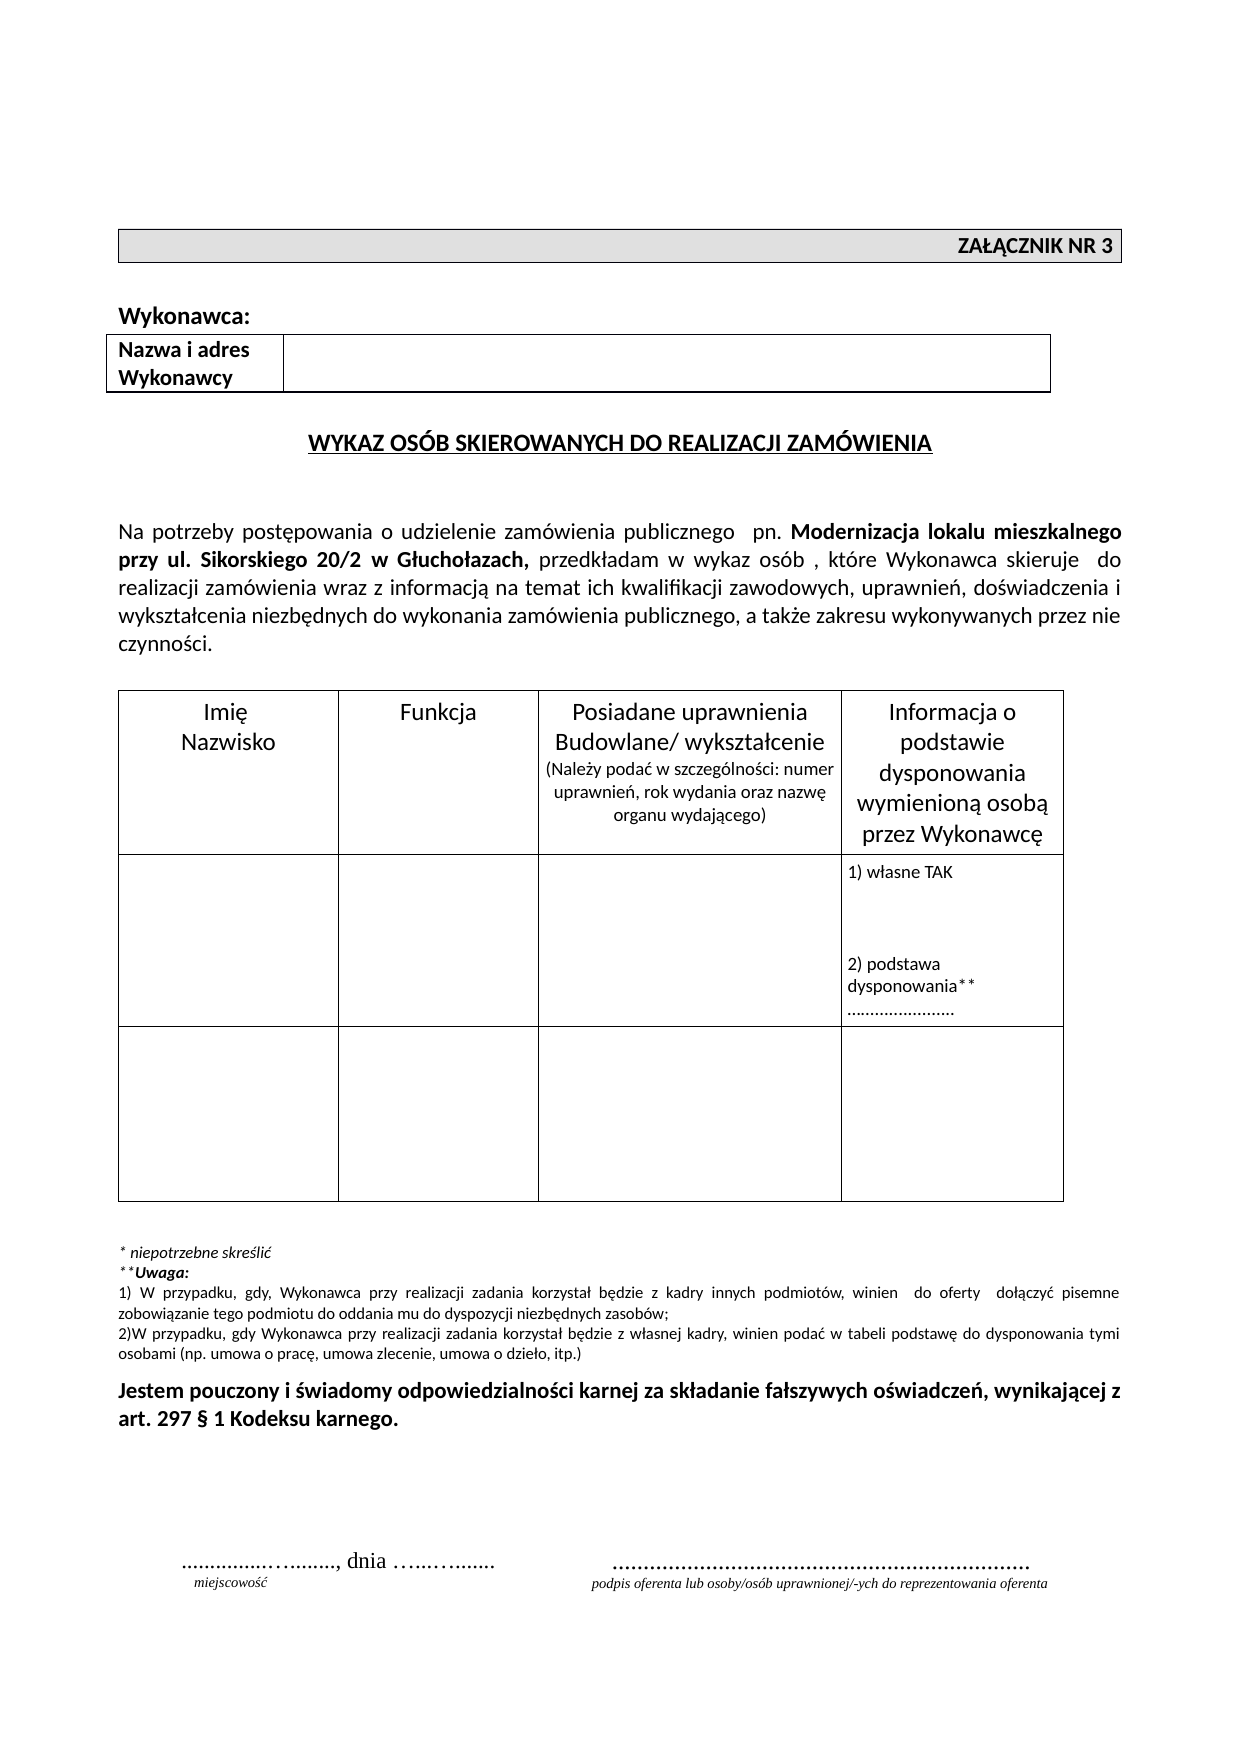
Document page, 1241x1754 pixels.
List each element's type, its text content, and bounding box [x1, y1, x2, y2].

table_header Funkcja [339, 691, 538, 854]
table_cell [119, 1027, 338, 1201]
table_header Imię Nazwisko [119, 691, 338, 854]
subtitle ZAŁĄCZNIK NR 3 [119, 230, 1121, 262]
table_header ...............…........, dnia …...…....... miejscowość [147, 1546, 530, 1624]
text 2)W przypadku, gdy Wykonawca przy realizacji zadania korzystał będzie z własnej kadry, winien podać w tabeli podstawę do dysponowania tymi osobami (np. umowa o pracę, umowa zlecenie, umowa o dzieło, itp.) [118, 1323, 1122, 1364]
text **Uwaga: [118, 1262, 1122, 1283]
table_cell [842, 1027, 1063, 1201]
table_cell [539, 855, 841, 1026]
table_cell [539, 1027, 841, 1201]
table_header ................................................................... podpis oferenta lub osoby/osób uprawnionej/-ych do reprezentowania oferenta [530, 1546, 1112, 1624]
text Wykonawca: [118, 300, 1122, 331]
table_header Nazwa i adres Wykonawcy [107, 335, 283, 391]
table_cell 1) własne TAK 2) podstawa dysponowania** ….................... [842, 855, 1063, 1026]
text Na potrzeby postępowania o udzielenie zamówienia publicznego pn. Modernizacja lokalu mieszkalnego przy ul. Sikorskiego 20/2 w Głuchołazach, przedkładam w wykaz osób , które Wykonawca skieruje do realizacji zamówienia wraz z informacją na temat ich kwalifikacji zawodowych, uprawnień, doświadczenia i wykształcenia niezbędnych do wykonania zamówienia publicznego, a także zakresu wykonywanych przez nie czynności. [118, 517, 1122, 657]
text * niepotrzebne skreślić [118, 1242, 1122, 1262]
table_header [284, 335, 1050, 391]
table_header Posiadane uprawnienia Budowlane/ wykształcenie (Należy podać w szczególności: numer uprawnień, rok wydania oraz nazwę organu wydającego) [539, 691, 841, 854]
table_cell [119, 855, 338, 1026]
table_cell [339, 1027, 538, 1201]
text Jestem pouczony i świadomy odpowiedzialności karnej za składanie fałszywych oświadczeń, wynikającej z art. 297 § 1 Kodeksu karnego. [118, 1376, 1122, 1432]
table_header Informacja o podstawie dysponowania wymienioną osobą przez Wykonawcę [842, 691, 1063, 854]
text 1) W przypadku, gdy, Wykonawca przy realizacji zadania korzystał będzie z kadry innych podmiotów, winien do oferty dołączyć pisemne zobowiązanie tego podmiotu do oddania mu do dyspozycji niezbędnych zasobów; [118, 1283, 1122, 1323]
text WYKAZ OSÓB SKIEROWANYCH DO REALIZACJI ZAMÓWIENIA [118, 427, 1122, 457]
table_cell [339, 855, 538, 1026]
